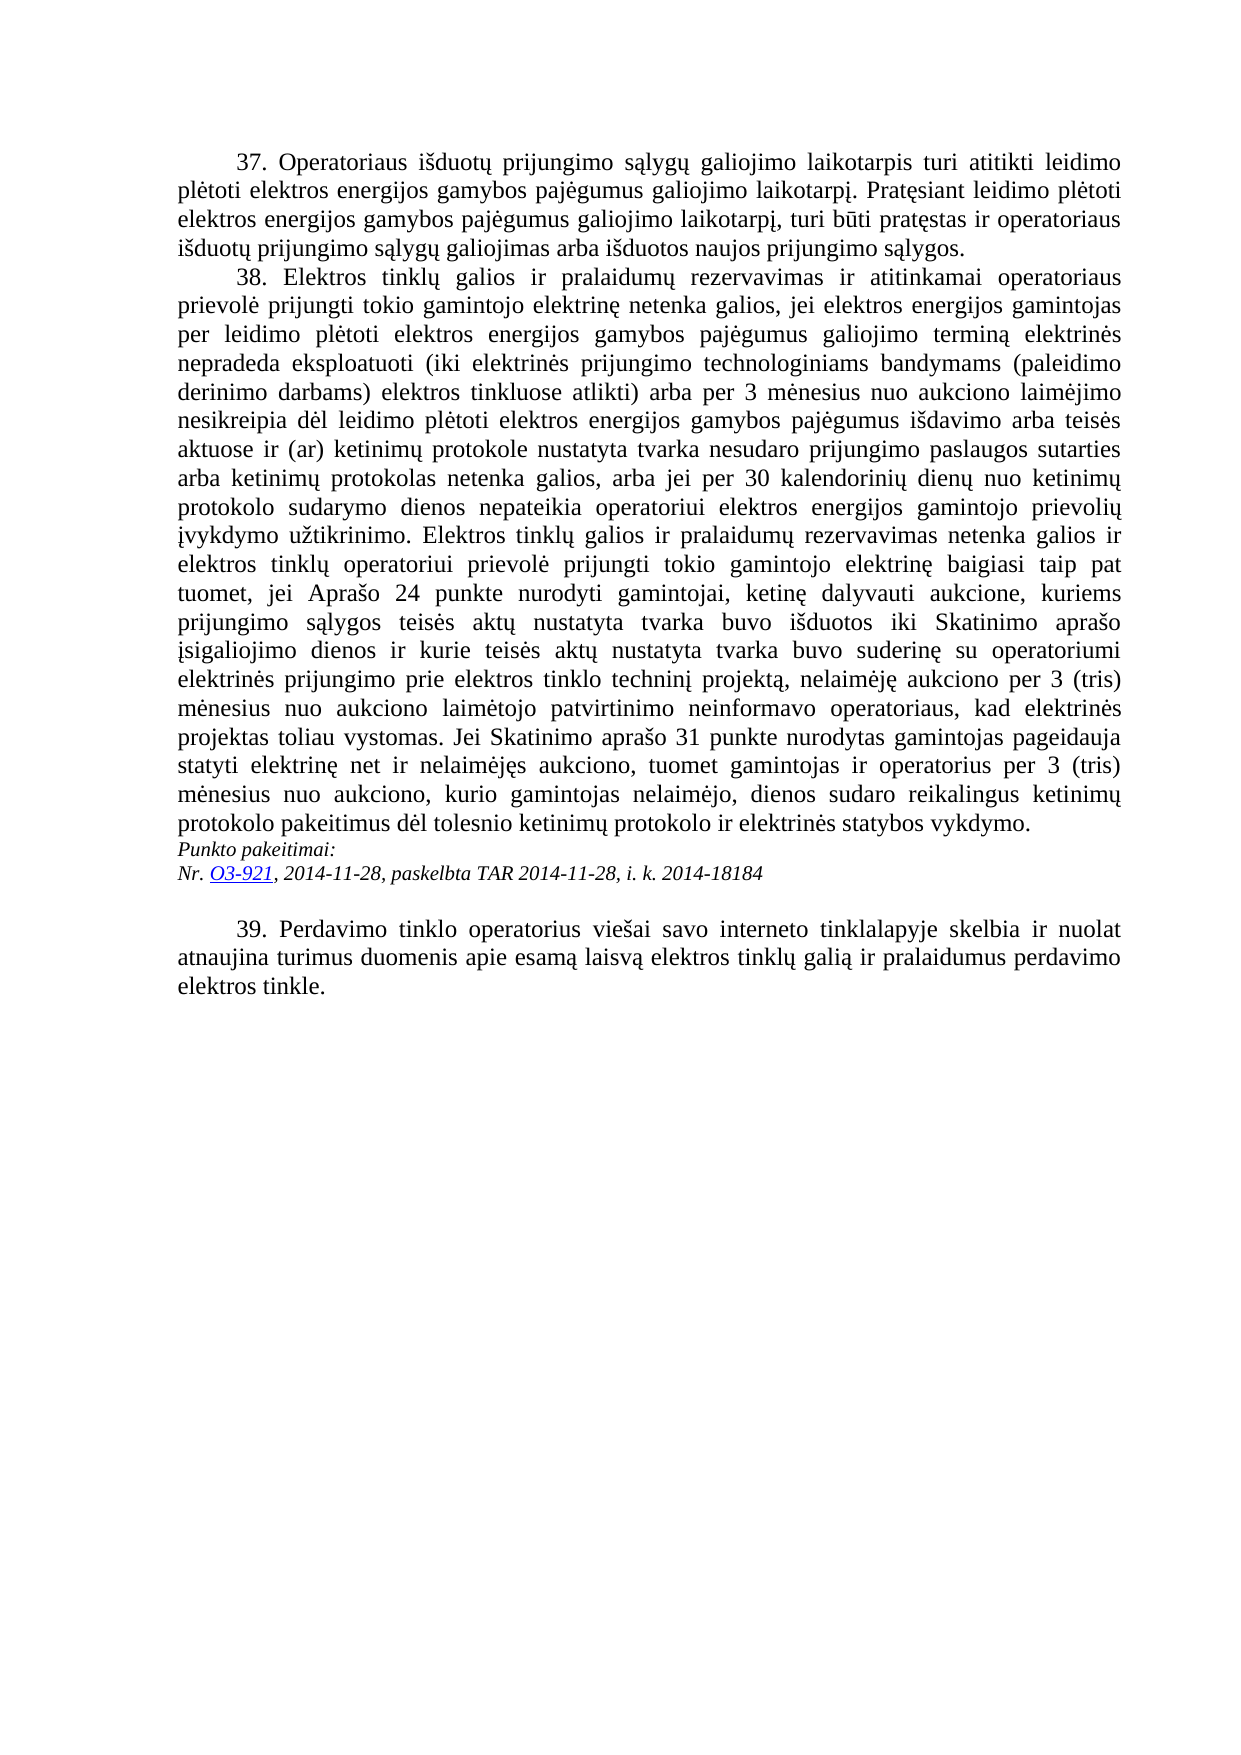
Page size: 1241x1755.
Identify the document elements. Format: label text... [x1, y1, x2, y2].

text Nr. O3-921, 2014-11-28, paskelbta TAR 2014-11-28, i. k. 2014-18184 [177, 861, 1122, 885]
text Punkto pakeitimai: [177, 837, 1122, 861]
text 38. Elektros tinklų galios ir pralaidumų rezervavimas ir atitinkamai operatoriaus prievolė prijungti tokio gamintojo elektrinę netenka galios, jei elektros energijos gamintojas per leidimo plėtoti elektros energijos gamybos pajėgumus galiojimo terminą elektrinės nepradeda eksploatuoti (iki elektrinės prijungimo technologiniams bandymams (paleidimo derinimo darbams) elektros tinkluose atlikti) arba per 3 mėnesius nuo aukciono laimėjimo nesikreipia dėl leidimo plėtoti elektros energijos gamybos pajėgumus išdavimo arba teisės aktuose ir (ar) ketinimų protokole nustatyta tvarka nesudaro prijungimo paslaugos sutarties arba ketinimų protokolas netenka galios, arba jei per 30 kalendorinių dienų nuo ketinimų protokolo sudarymo dienos nepateikia operatoriui elektros energijos gamintojo prievolių įvykdymo užtikrinimo. Elektros tinklų galios ir pralaidumų rezervavimas netenka galios ir elektros tinklų operatoriui prievolė prijungti tokio gamintojo elektrinę baigiasi taip pat tuomet, jei Aprašo 24 punkte nurodyti gamintojai, ketinę dalyvauti aukcione, kuriems prijungimo sąlygos teisės aktų nustatyta tvarka buvo išduotos iki Skatinimo aprašo įsigaliojimo dienos ir kurie teisės aktų nustatyta tvarka buvo suderinę su operatoriumi elektrinės prijungimo prie elektros tinklo techninį projektą, nelaimėję aukciono per 3 (tris) mėnesius nuo aukciono laimėtojo patvirtinimo neinformavo operatoriaus, kad elektrinės projektas toliau vystomas. Jei Skatinimo aprašo 31 punkte nurodytas gamintojas pageidauja statyti elektrinę net ir nelaimėjęs aukciono, tuomet gamintojas ir operatorius per 3 (tris) mėnesius nuo aukciono, kurio gamintojas nelaimėjo, dienos sudaro reikalingus ketinimų protokolo pakeitimus dėl tolesnio ketinimų protokolo ir elektrinės statybos vykdymo. [177, 262, 1122, 837]
text 37. Operatoriaus išduotų prijungimo sąlygų galiojimo laikotarpis turi atitikti leidimo plėtoti elektros energijos gamybos pajėgumus galiojimo laikotarpį. Pratęsiant leidimo plėtoti elektros energijos gamybos pajėgumus galiojimo laikotarpį, turi būti pratęstas ir operatoriaus išduotų prijungimo sąlygų galiojimas arba išduotos naujos prijungimo sąlygos. [177, 147, 1122, 262]
text 39. Perdavimo tinklo operatorius viešai savo interneto tinklalapyje skelbia ir nuolat atnaujina turimus duomenis apie esamą laisvą elektros tinklų galią ir pralaidumus perdavimo elektros tinkle. [177, 914, 1122, 1000]
